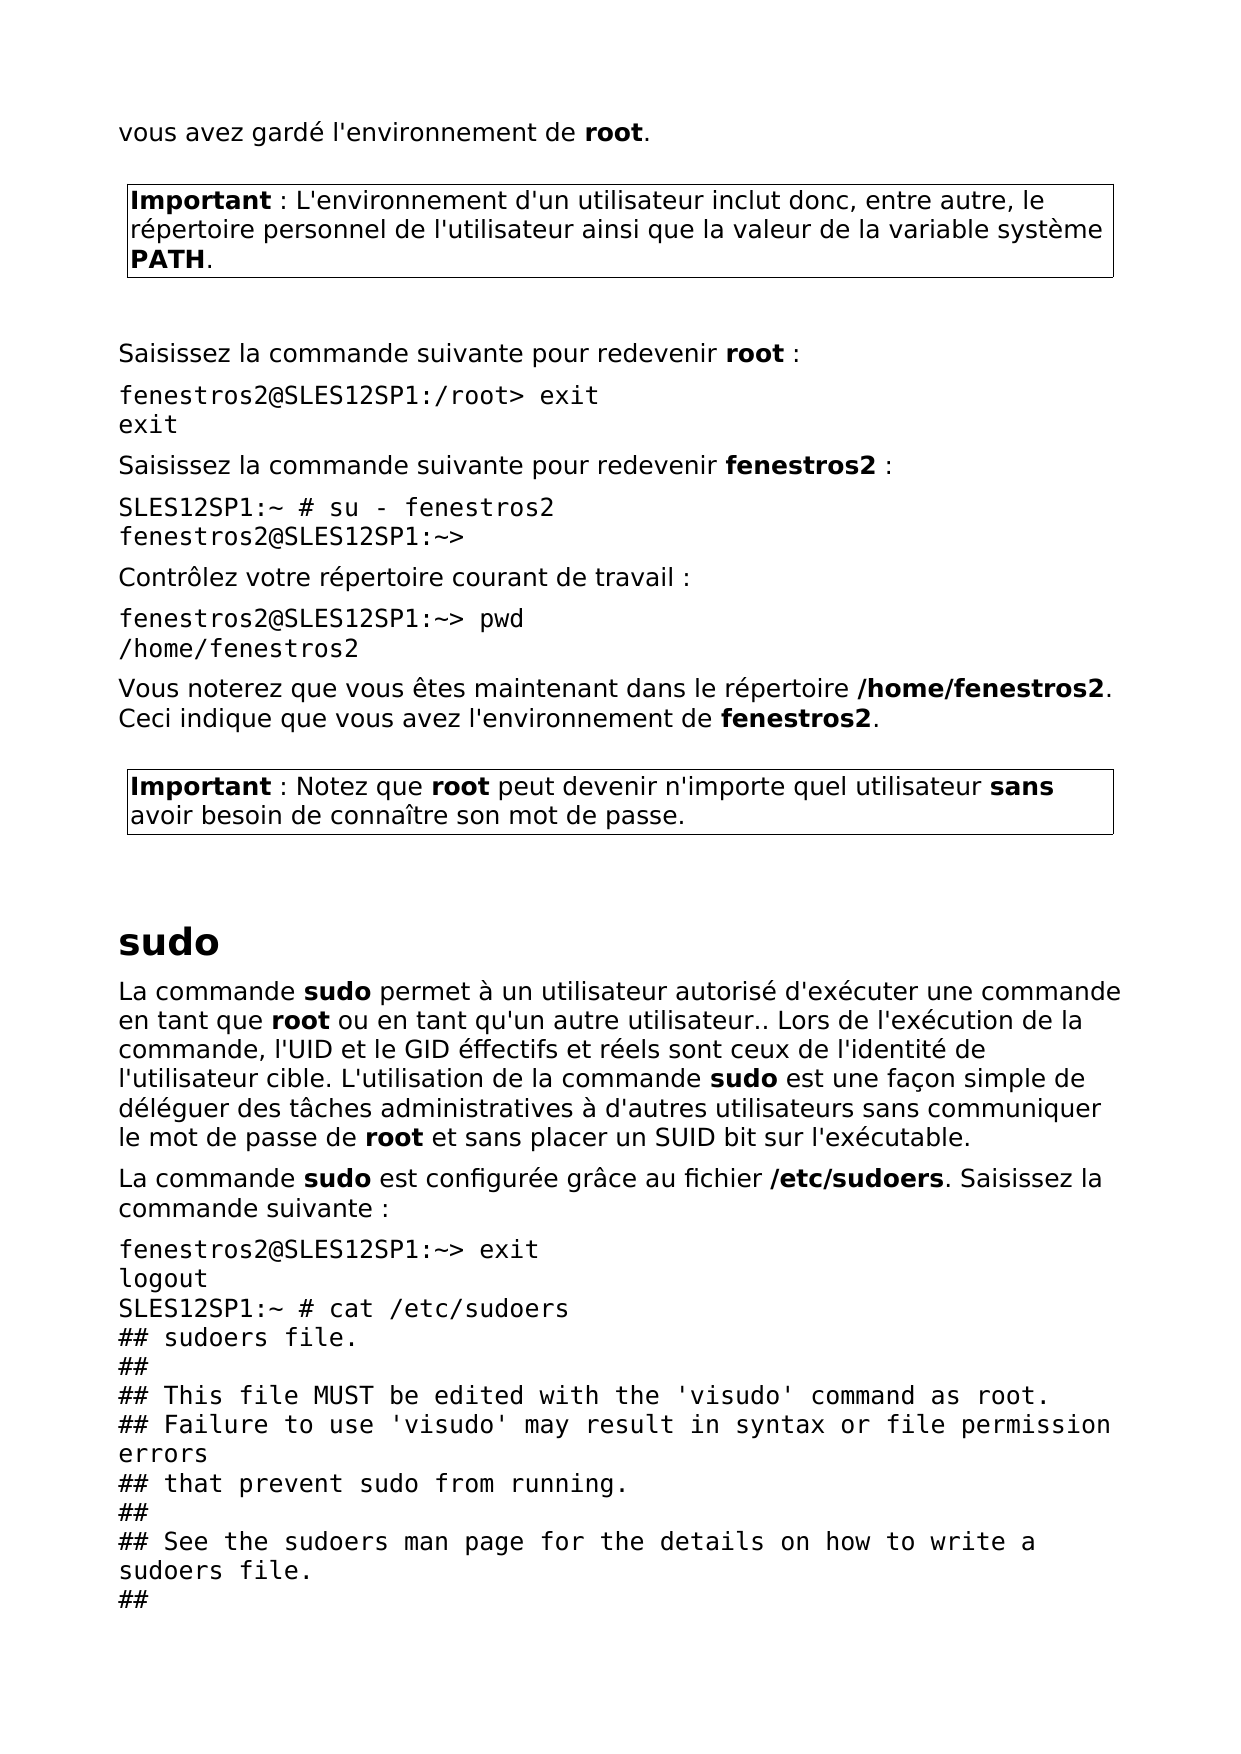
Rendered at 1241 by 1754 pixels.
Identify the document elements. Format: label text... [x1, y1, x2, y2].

text SLES12SP1:~ # su - fenestros2 fenestros2@SLES12SP1:~> [118, 493, 1122, 551]
text La commande sudo est configurée grâce au fichier /etc/sudoers. Saisissez la commande suivante : [118, 1164, 1122, 1223]
text Vous noterez que vous êtes maintenant dans le répertoire /home/fenestros2. Ceci indique que vous avez l'environnement de fenestros2. [118, 675, 1122, 733]
text Contrôlez votre répertoire courant de travail : [118, 563, 1122, 592]
table_header Important : L'environnement d'un utilisateur inclut donc, entre autre, le répertoire personnel de l'utilisateur ainsi que la valeur de la variable système PATH. [128, 185, 1113, 277]
text fenestros2@SLES12SP1:/root> exit exit [118, 381, 1122, 439]
text Saisissez la commande suivante pour redevenir fenestros2 : [118, 451, 1122, 480]
text vous avez gardé l'environnement de root. [118, 118, 1122, 147]
table_header Important : Notez que root peut devenir n'importe quel utilisateur sans avoir besoin de connaître son mot de passe. [128, 770, 1113, 833]
text fenestros2@SLES12SP1:~> pwd /home/fenestros2 [118, 604, 1122, 663]
text La commande sudo permet à un utilisateur autorisé d'exécuter une commande en tant que root ou en tant qu'un autre utilisateur.. Lors de l'exécution de la commande, l'UID et le GID éffectifs et réels sont ceux de l'identité de l'utilisateur cible. L'utilisation de la commande sudo est une façon simple de déléguer des tâches administratives à d'autres utilisateurs sans communiquer le mot de passe de root et sans placer un SUID bit sur l'exécutable. [118, 977, 1122, 1152]
subtitle sudo [118, 921, 1122, 964]
text Saisissez la commande suivante pour redevenir root : [118, 339, 1122, 368]
text fenestros2@SLES12SP1:~> exit logout SLES12SP1:~ # cat /etc/sudoers ## sudoers file. ## ## This file MUST be edited with the 'visudo' command as root. ## Failure to use 'visudo' may result in syntax or file permission errors ## that prevent sudo from running. ## ## See the sudoers man page for the details on how to write a sudoers file. ## [118, 1235, 1122, 1614]
